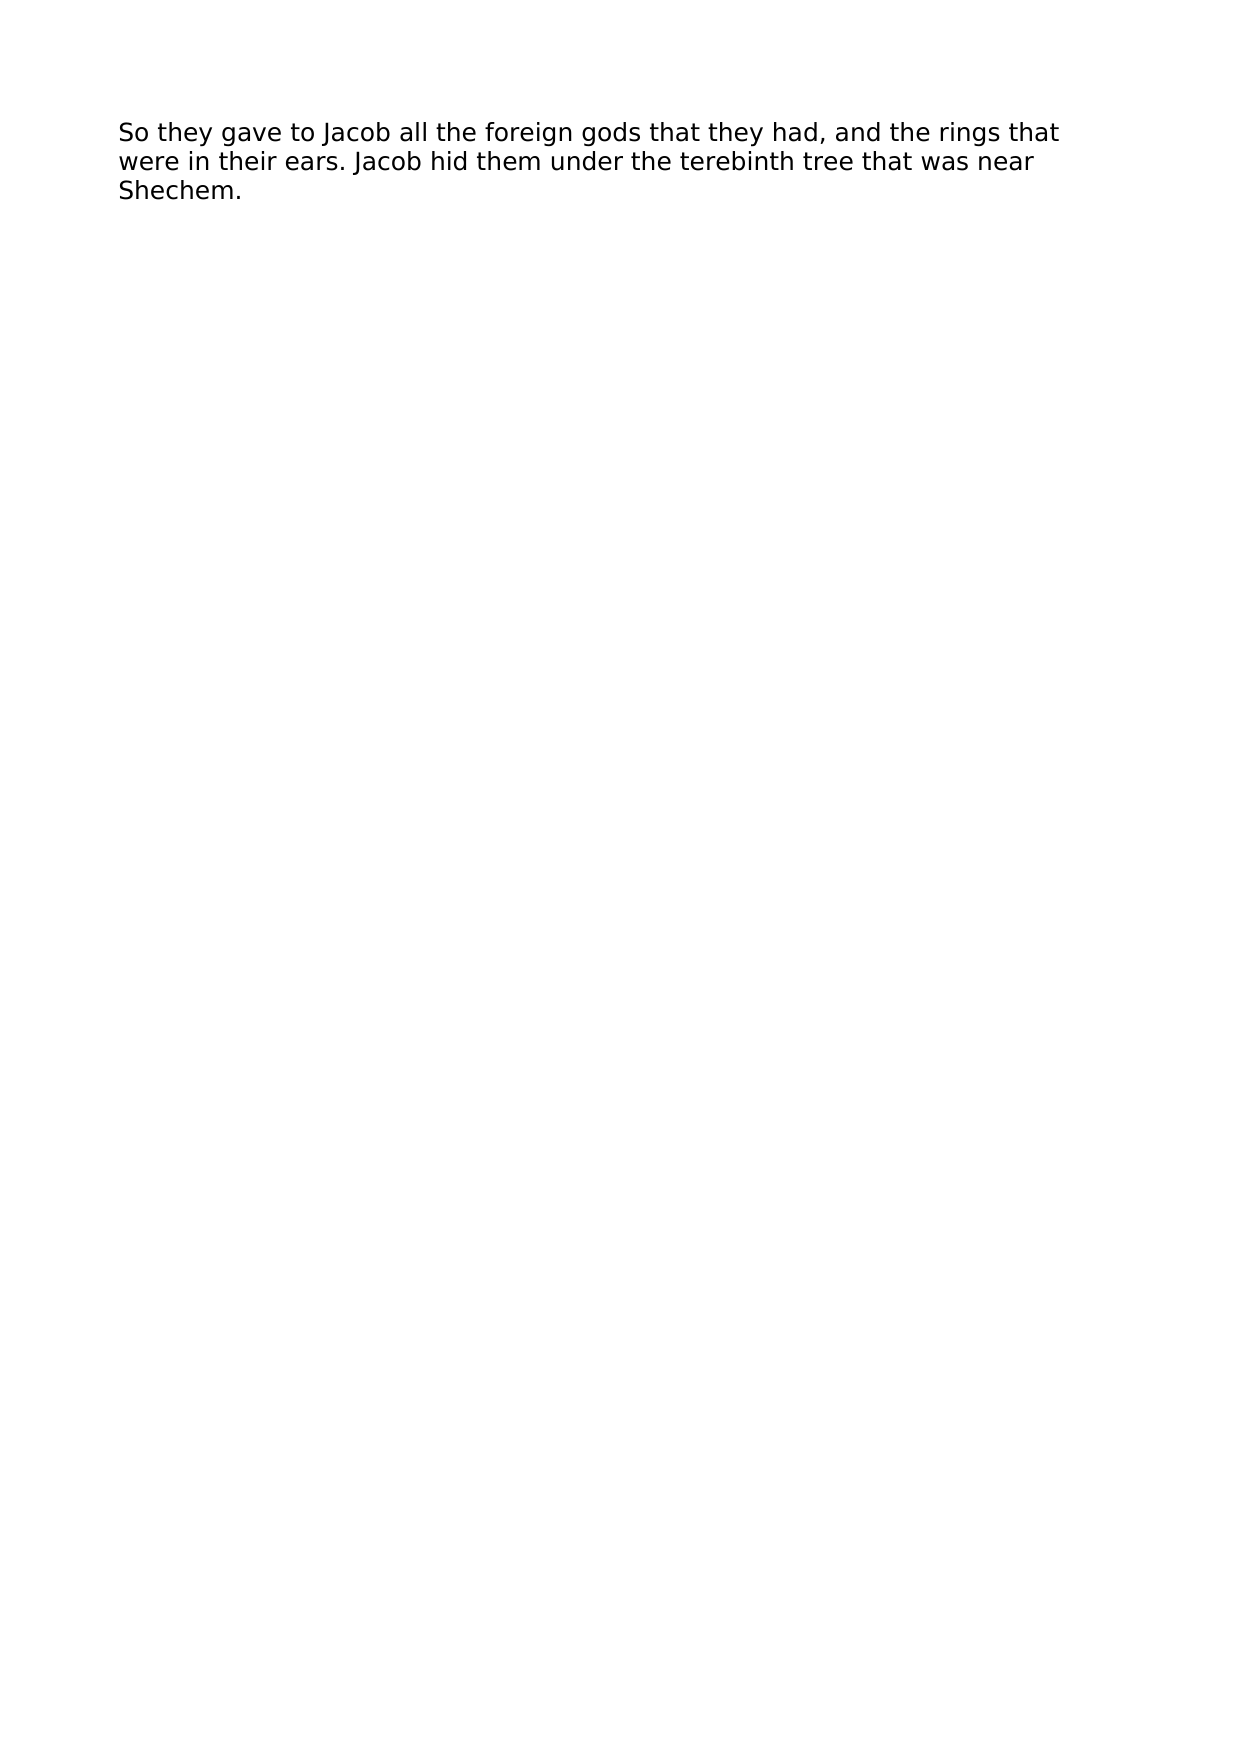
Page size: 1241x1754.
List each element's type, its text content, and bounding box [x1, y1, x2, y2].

text So they gave to Jacob all the foreign gods that they had, and the rings that were in their ears. Jacob hid them under the terebinth tree that was near Shechem. [118, 118, 1122, 206]
